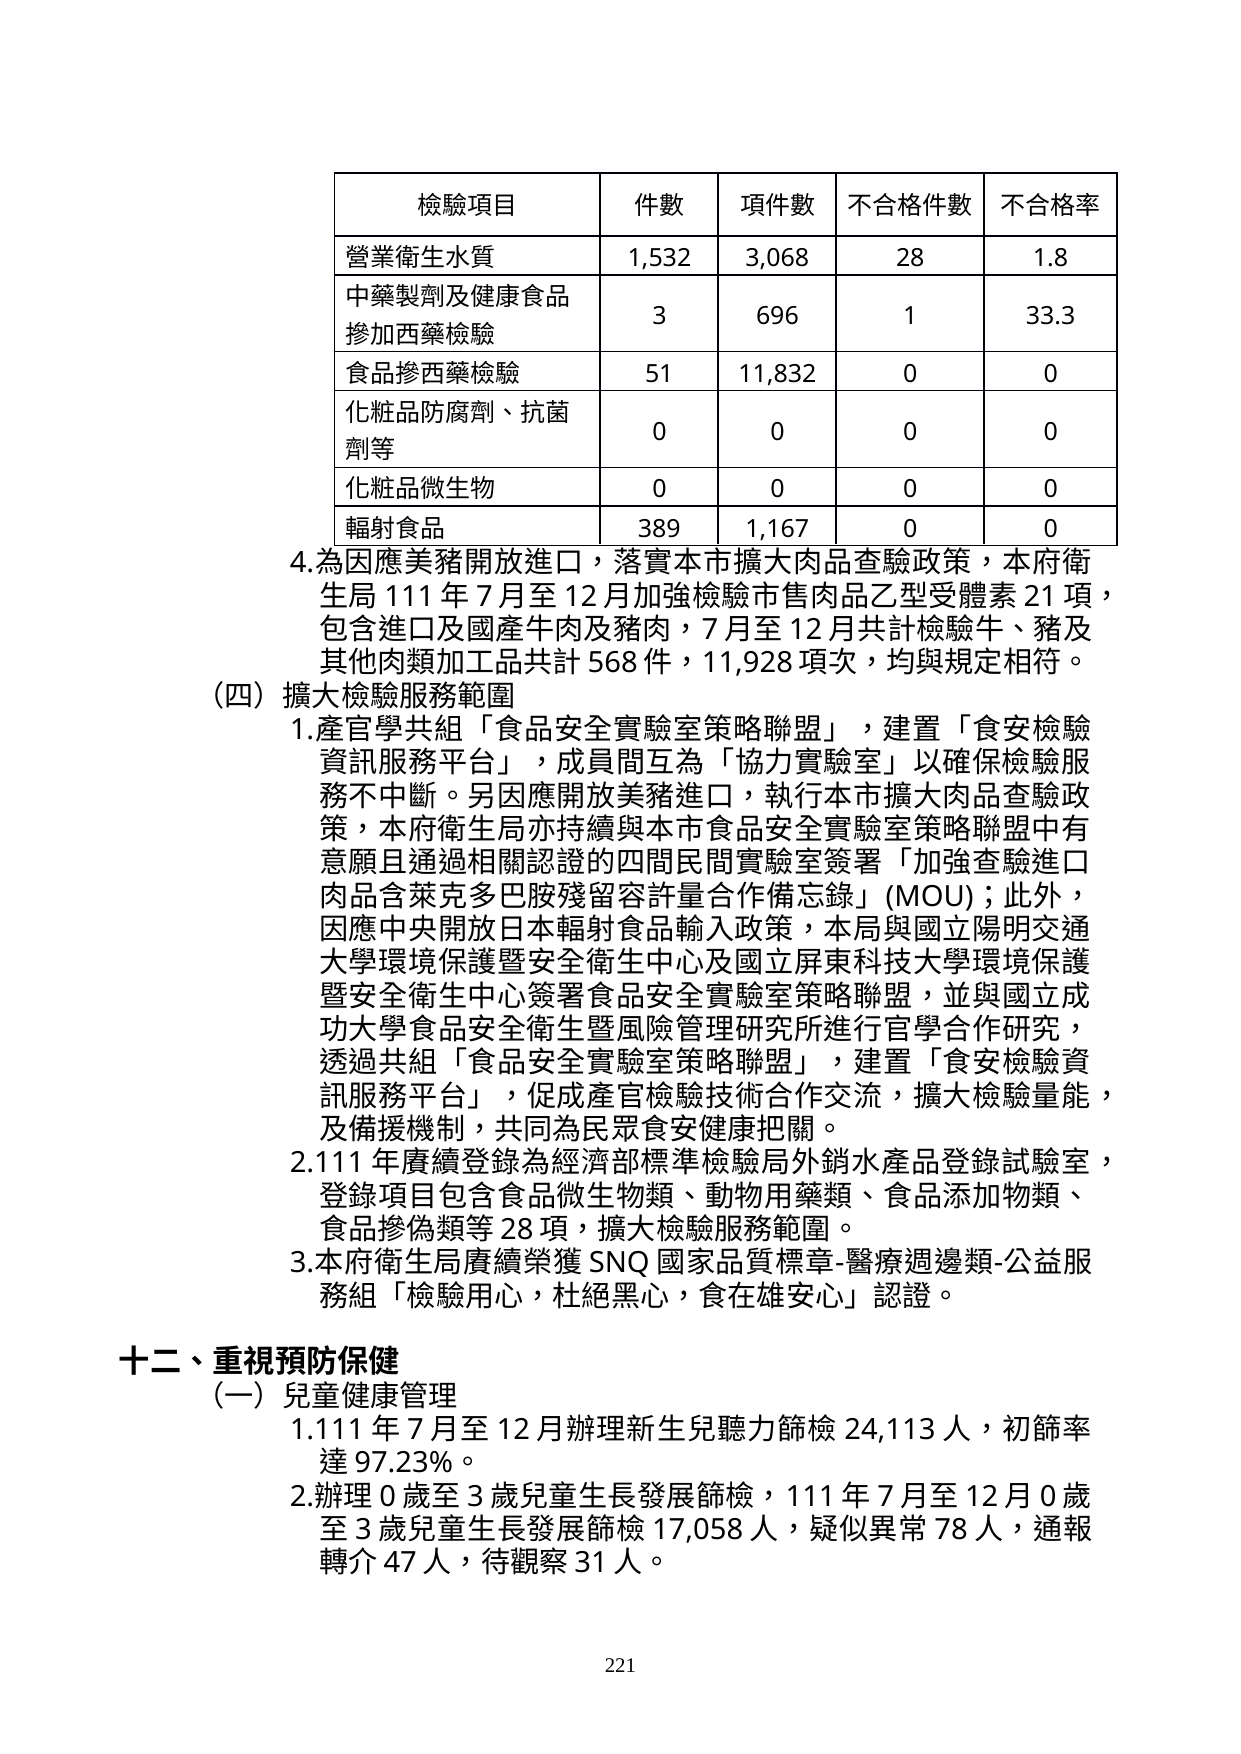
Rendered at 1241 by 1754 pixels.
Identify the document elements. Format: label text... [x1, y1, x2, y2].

text 2.辦理0歲至3歲兒童生長發展篩檢，111年7月至12月0歲至3歲兒童生長發展篩檢17,058人，疑似異常78人，通報轉介47人，待觀察31人。 [289, 1479, 1092, 1579]
table_header 件數 [601, 174, 717, 235]
table_cell 0 [985, 507, 1116, 544]
table_cell 1,167 [719, 507, 835, 544]
text 2.111年賡續登錄為經濟部標準檢驗局外銷水產品登錄試驗室，登錄項目包含食品微生物類、動物用藥類、食品添加物類、食品摻偽類等28項，擴大檢驗服務範圍。 [289, 1146, 1092, 1246]
table_cell 11,832 [719, 352, 835, 390]
table_cell 化粧品微生物 [335, 468, 599, 505]
table_cell 3,068 [719, 237, 835, 274]
table_header 項件數 [719, 174, 835, 235]
text 十二、重視預防保健 [118, 1346, 1092, 1379]
table_cell 0 [837, 352, 983, 390]
table_cell 營業衛生水質 [335, 237, 599, 274]
table_cell 0 [837, 468, 983, 505]
table_cell 0 [985, 352, 1116, 390]
table_cell 0 [985, 391, 1116, 466]
table_cell 1.8 [985, 237, 1116, 274]
table_cell 輻射食品 [335, 507, 599, 544]
table_header 不合格件數 [837, 174, 983, 235]
table_cell 中藥製劑及健康食品摻加西藥檢驗 [335, 276, 599, 351]
table_cell 33.3 [985, 276, 1116, 351]
text 1.111年7月至12月辦理新生兒聽力篩檢24,113人，初篩率達97.23%。 [289, 1413, 1092, 1479]
table_cell 0 [719, 391, 835, 466]
text （一）兒童健康管理 [195, 1379, 1092, 1413]
text 3.本府衛生局賡續榮獲SNQ國家品質標章-醫療週邊類-公益服務組「檢驗用心，杜絕黑心，食在雄安心」認證。 [289, 1246, 1092, 1313]
table_cell 696 [719, 276, 835, 351]
text 1.產官學共組「食品安全實驗室策略聯盟」，建置「食安檢驗資訊服務平台」，成員間互為「協力實驗室」以確保檢驗服務不中斷。另因應開放美豬進口，執行本市擴大肉品查驗政策，本府衛生局亦持續與本市食品安全實驗室策略聯盟中有意願且通過相關認證的四間民間實驗室簽署「加強查驗進口肉品含萊克多巴胺殘留容許量合作備忘錄」(MOU)；此外，因應中央開放日本輻射食品輸入政策，本局與國立陽明交通大學環境保護暨安全衛生中心及國立屏東科技大學環境保護暨安全衛生中心簽署食品安全實驗室策略聯盟，並與國立成功大學食品安全衛生暨風險管理研究所進行官學合作研究，透過共組「食品安全實驗室策略聯盟」，建置「食安檢驗資訊服務平台」，促成產官檢驗技術合作交流，擴大檢驗量能，及備援機制，共同為民眾食安健康把關。 [289, 713, 1092, 1146]
table_cell 0 [985, 468, 1116, 505]
table_cell 化粧品防腐劑、抗菌劑等 [335, 391, 599, 466]
table_cell 389 [601, 507, 717, 544]
table_cell 1,532 [601, 237, 717, 274]
table_cell 0 [601, 391, 717, 466]
table_cell 28 [837, 237, 983, 274]
table_cell 0 [837, 507, 983, 544]
table_cell 1 [837, 276, 983, 351]
table_cell 3 [601, 276, 717, 351]
table_cell 51 [601, 352, 717, 390]
table_header 檢驗項目 [335, 174, 599, 235]
text （四）擴大檢驗服務範圍 [195, 679, 1092, 713]
table_cell 食品摻西藥檢驗 [335, 352, 599, 390]
table_header 不合格率 [985, 174, 1116, 235]
table_cell 0 [837, 391, 983, 466]
table_cell 0 [719, 468, 835, 505]
table_cell 0 [601, 468, 717, 505]
text 4.為因應美豬開放進口，落實本市擴大肉品查驗政策，本府衛生局111年7月至12月加強檢驗市售肉品乙型受體素21項，包含進口及國產牛肉及豬肉，7月至12月共計檢驗牛、豬及其他肉類加工品共計568件，11,928項次，均與規定相符。 [289, 546, 1092, 679]
